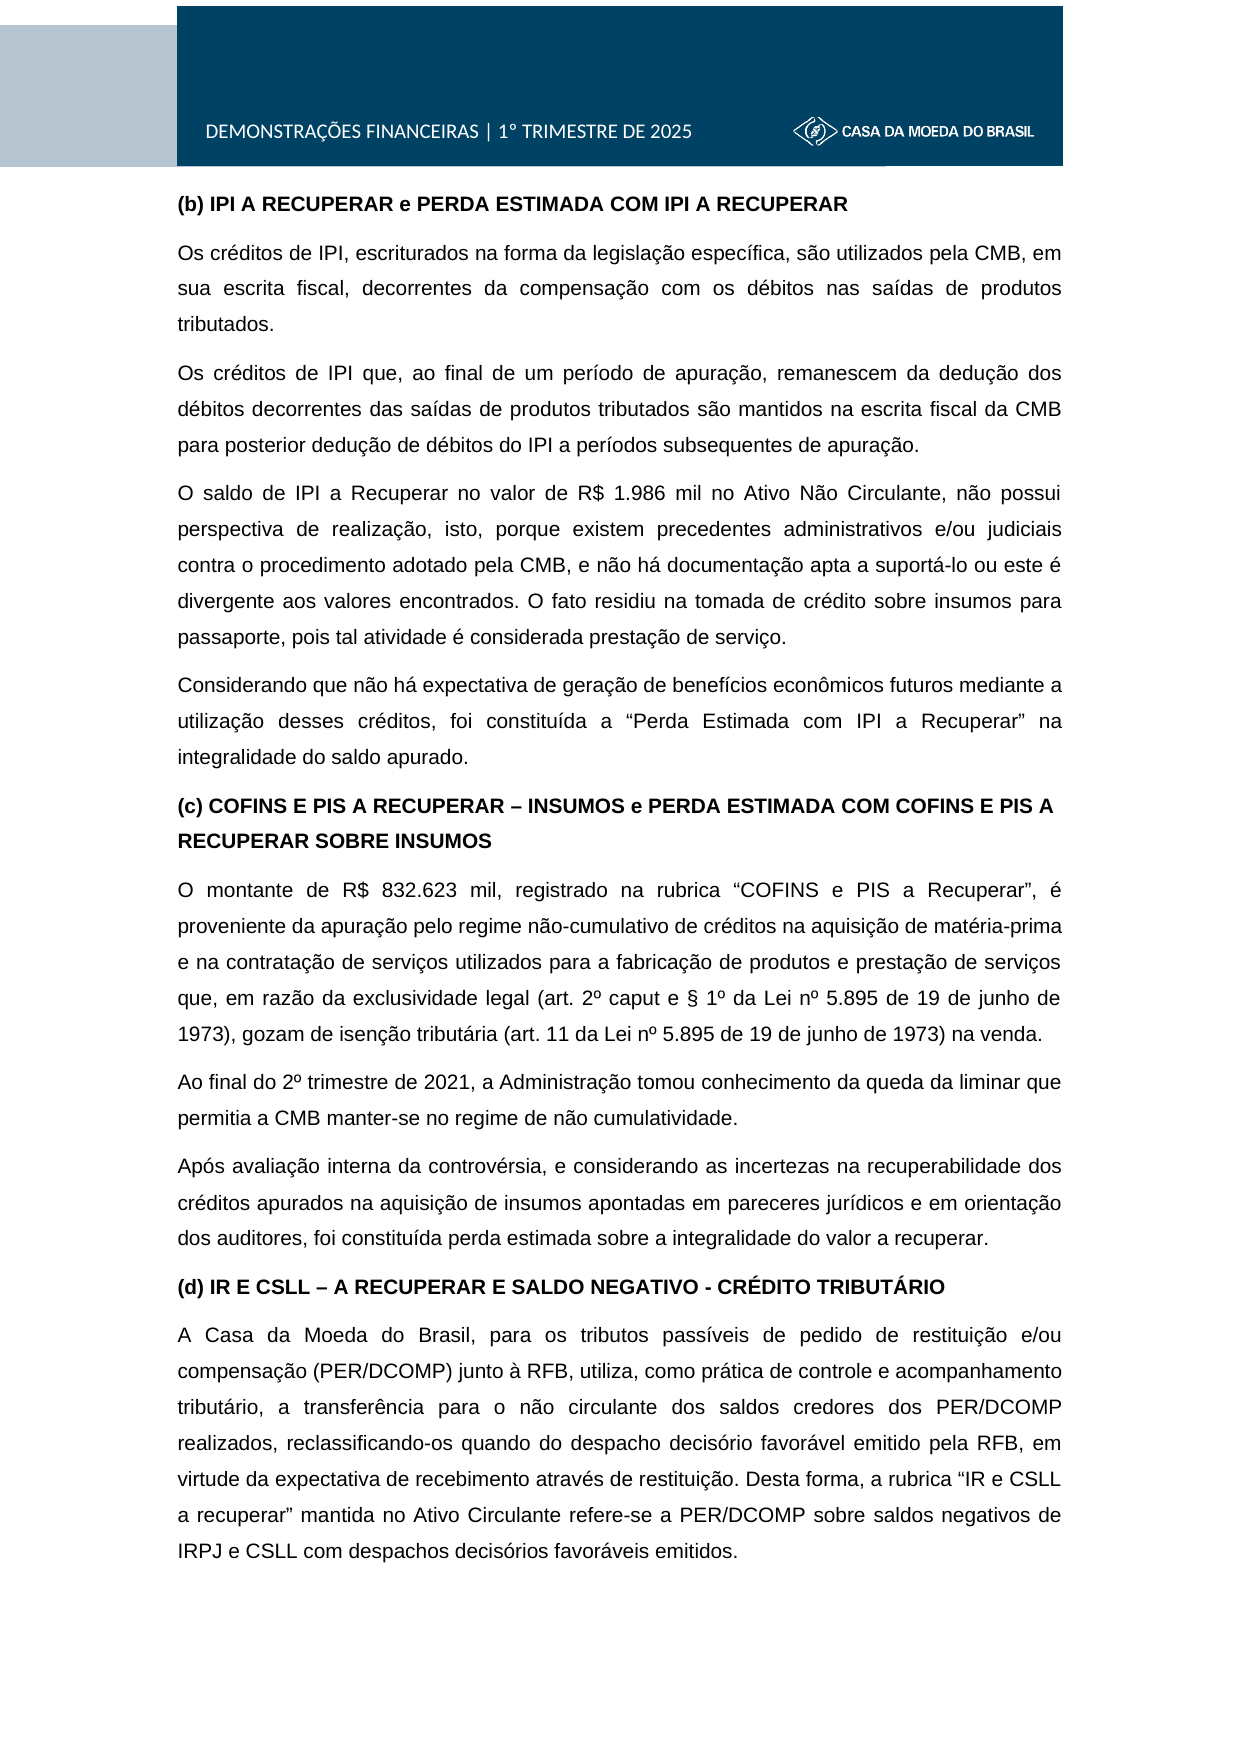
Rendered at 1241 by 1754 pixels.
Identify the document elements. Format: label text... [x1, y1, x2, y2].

text Após avaliação interna da controvérsia, e considerando as incertezas na recuperabilidade dos créditos apurados na aquisição de insumos apontadas em pareceres jurídicos e em orientação dos auditores, foi constituída perda estimada sobre a integralidade do valor a recuperar. [177, 1154, 1063, 1250]
text Os créditos de IPI que, ao final de um período de apuração, remanescem da dedução dos débitos decorrentes das saídas de produtos tributados são mantidos na escrita fiscal da CMB para posterior dedução de débitos do IPI a períodos subsequentes de apuração. [177, 361, 1063, 456]
text (d) IR E CSLL – A RECUPERAR E SALDO NEGATIVO - CRÉDITO TRIBUTÁRIO [177, 1275, 1063, 1299]
text O saldo de IPI a Recuperar no valor de R$ 1.986 mil no Ativo Não Circulante, não possui perspectiva de realização, isto, porque existem precedentes administrativos e/ou judiciais contra o procedimento adotado pela CMB, e não há documentação apta a suportá-lo ou este é divergente aos valores encontrados. O fato residiu na tomada de crédito sobre insumos para passaporte, pois tal atividade é considerada prestação de serviço. [177, 481, 1063, 649]
text O montante de R$ 832.623 mil, registrado na rubrica “COFINS e PIS a Recuperar”, é proveniente da apuração pelo regime não-cumulativo de créditos na aquisição de matéria-prima e na contratação de serviços utilizados para a fabricação de produtos e prestação de serviços que, em razão da exclusividade legal (art. 2º caput e § 1º da Lei nº 5.895 de 19 de junho de 1973), gozam de isenção tributária (art. 11 da Lei nº 5.895 de 19 de junho de 1973) na venda. [177, 878, 1063, 1046]
text (b) IPI A RECUPERAR e PERDA ESTIMADA COM IPI A RECUPERAR [177, 192, 1063, 216]
text Ao final do 2º trimestre de 2021, a Administração tomou conhecimento da queda da liminar que permitia a CMB manter-se no regime de não cumulatividade. [177, 1070, 1063, 1130]
text (c) COFINS E PIS A RECUPERAR – INSUMOS e PERDA ESTIMADA COM COFINS E PIS A RECUPERAR SOBRE INSUMOS [177, 793, 1063, 853]
text A Casa da Moeda do Brasil, para os tributos passíveis de pedido de restituição e/ou compensação (PER/DCOMP) junto à RFB, utiliza, como prática de controle e acompanhamento tributário, a transferência para o não circulante dos saldos credores dos PER/DCOMP realizados, reclassificando-os quando do despacho decisório favorável emitido pela RFB, em virtude da expectativa de recebimento através de restituição. Desta forma, a rubrica “IR e CSLL a recuperar” mantida no Ativo Circulante refere-se a PER/DCOMP sobre saldos negativos de IRPJ e CSLL com despachos decisórios favoráveis emitidos. [177, 1323, 1063, 1563]
text Considerando que não há expectativa de geração de benefícios econômicos futuros mediante a utilização desses créditos, foi constituída a “Perda Estimada com IPI a Recuperar” na integralidade do saldo apurado. [177, 673, 1063, 769]
text Os créditos de IPI, escriturados na forma da legislação específica, são utilizados pela CMB, em sua escrita fiscal, decorrentes da compensação com os débitos nas saídas de produtos tributados. [177, 240, 1063, 336]
